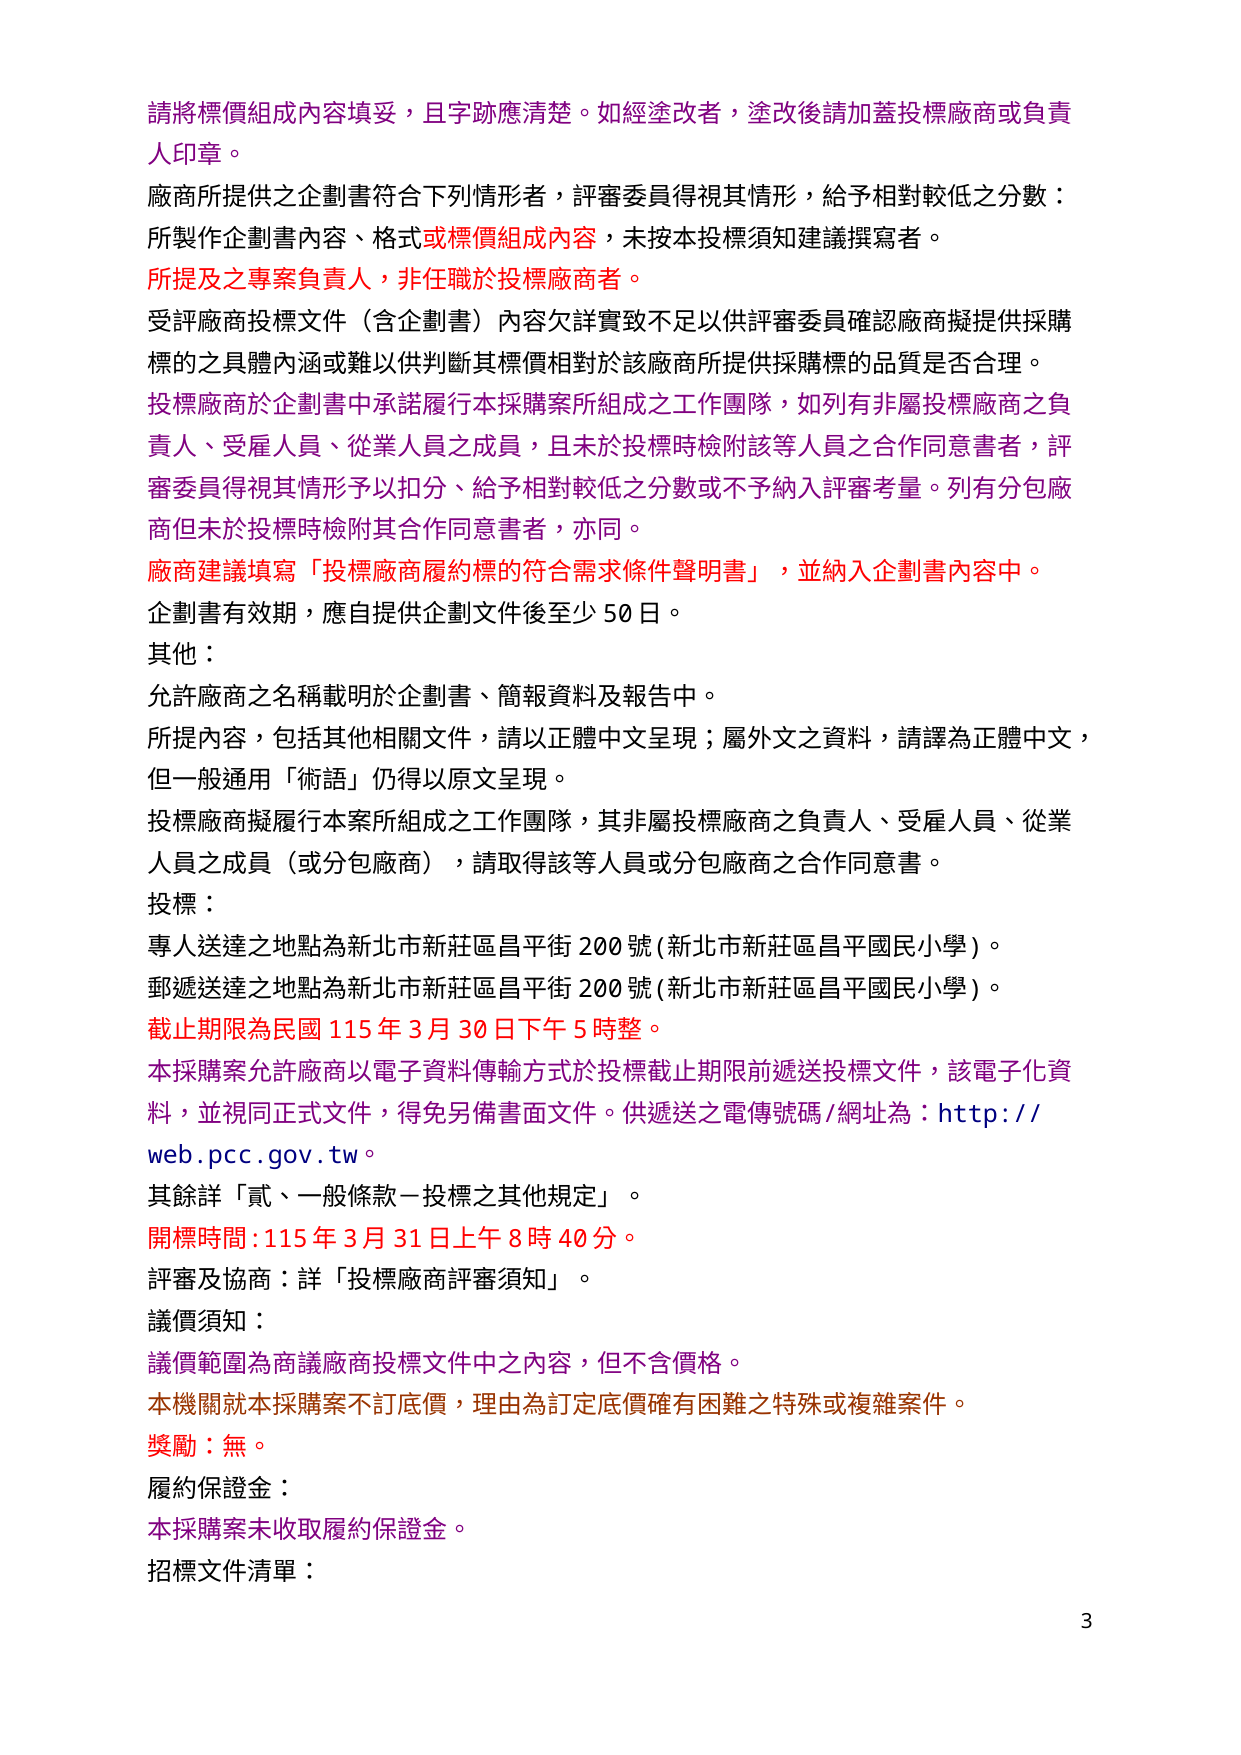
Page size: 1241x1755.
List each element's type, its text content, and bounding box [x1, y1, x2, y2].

subtitle 履約保證金： [148, 1464, 1079, 1505]
subtitle 企劃書有效期，應自提供企劃文件後至少50日。 [148, 589, 1093, 630]
subtitle 投標廠商於企劃書中承諾履行本採購案所組成之工作團隊，如列有非屬投標廠商之負責人、受雇人員、從業人員之成員，且未於投標時檢附該等人員之合作同意書者，評審委員得視其情形予以扣分、給予相對較低之分數或不予納入評審考量。列有分包廠商但未於投標時檢附其合作同意書者，亦同。 [148, 380, 1093, 547]
subtitle 受評廠商投標文件（含企劃書）內容欠詳實致不足以供評審委員確認廠商擬提供採購標的之具體內涵或難以供判斷其標價相對於該廠商所提供採購標的品質是否合理。 [148, 297, 1093, 380]
subtitle 投標廠商擬履行本案所組成之工作團隊，其非屬投標廠商之負責人、受雇人員、從業人員之成員（或分包廠商），請取得該等人員或分包廠商之合作同意書。 [148, 797, 1093, 880]
subtitle 所提及之專案負責人，非任職於投標廠商者。 [148, 255, 1093, 297]
subtitle 請將標價組成內容填妥，且字跡應清楚。如經塗改者，塗改後請加蓋投標廠商或負責人印章。 [148, 89, 1093, 172]
subtitle 廠商所提供之企劃書符合下列情形者，評審委員得視其情形，給予相對較低之分數： [148, 172, 1093, 214]
subtitle 所提內容，包括其他相關文件，請以正體中文呈現；屬外文之資料，請譯為正體中文，但一般通用「術語」仍得以原文呈現。 [148, 714, 1093, 797]
subtitle 所製作企劃書內容、格式或標價組成內容，未按本投標須知建議撰寫者。 [148, 214, 1093, 255]
subtitle 議價範圍為商議廠商投標文件中之內容，但不含價格。 [148, 1339, 1093, 1380]
subtitle 本採購案未收取履約保證金。 [148, 1505, 1093, 1547]
subtitle 截止期限為民國115年3月30日下午5時整。 [148, 1005, 1079, 1047]
subtitle 專人送達之地點為新北市新莊區昌平街200號(新北市新莊區昌平國民小學)。 [148, 922, 1079, 964]
subtitle 其餘詳「貳、一般條款－投標之其他規定」。 [148, 1172, 1079, 1214]
subtitle 本採購案允許廠商以電子資料傳輸方式於投標截止期限前遞送投標文件，該電子化資料，並視同正式文件，得免另備書面文件。供遞送之電傳號碼/網址為：http://web.pcc.gov.tw。 [148, 1047, 1093, 1172]
subtitle 投標： [148, 880, 1079, 922]
subtitle 開標時間:115年3月31日上午8時40分。 [148, 1214, 1093, 1255]
subtitle 本機關就本採購案不訂底價，理由為訂定底價確有困難之特殊或複雜案件。 [148, 1380, 1093, 1422]
subtitle 其他： [148, 630, 1093, 672]
subtitle 議價須知： [148, 1297, 1093, 1339]
subtitle 獎勵：無。 [148, 1422, 1079, 1464]
subtitle 郵遞送達之地點為新北市新莊區昌平街200號(新北市新莊區昌平國民小學)。 [148, 964, 1079, 1005]
subtitle 評審及協商：詳「投標廠商評審須知」。 [148, 1255, 1093, 1297]
subtitle 招標文件清單： [148, 1547, 1093, 1589]
subtitle 允許廠商之名稱載明於企劃書、簡報資料及報告中。 [148, 672, 1093, 714]
subtitle 廠商建議填寫「投標廠商履約標的符合需求條件聲明書」，並納入企劃書內容中。 [148, 547, 1093, 589]
